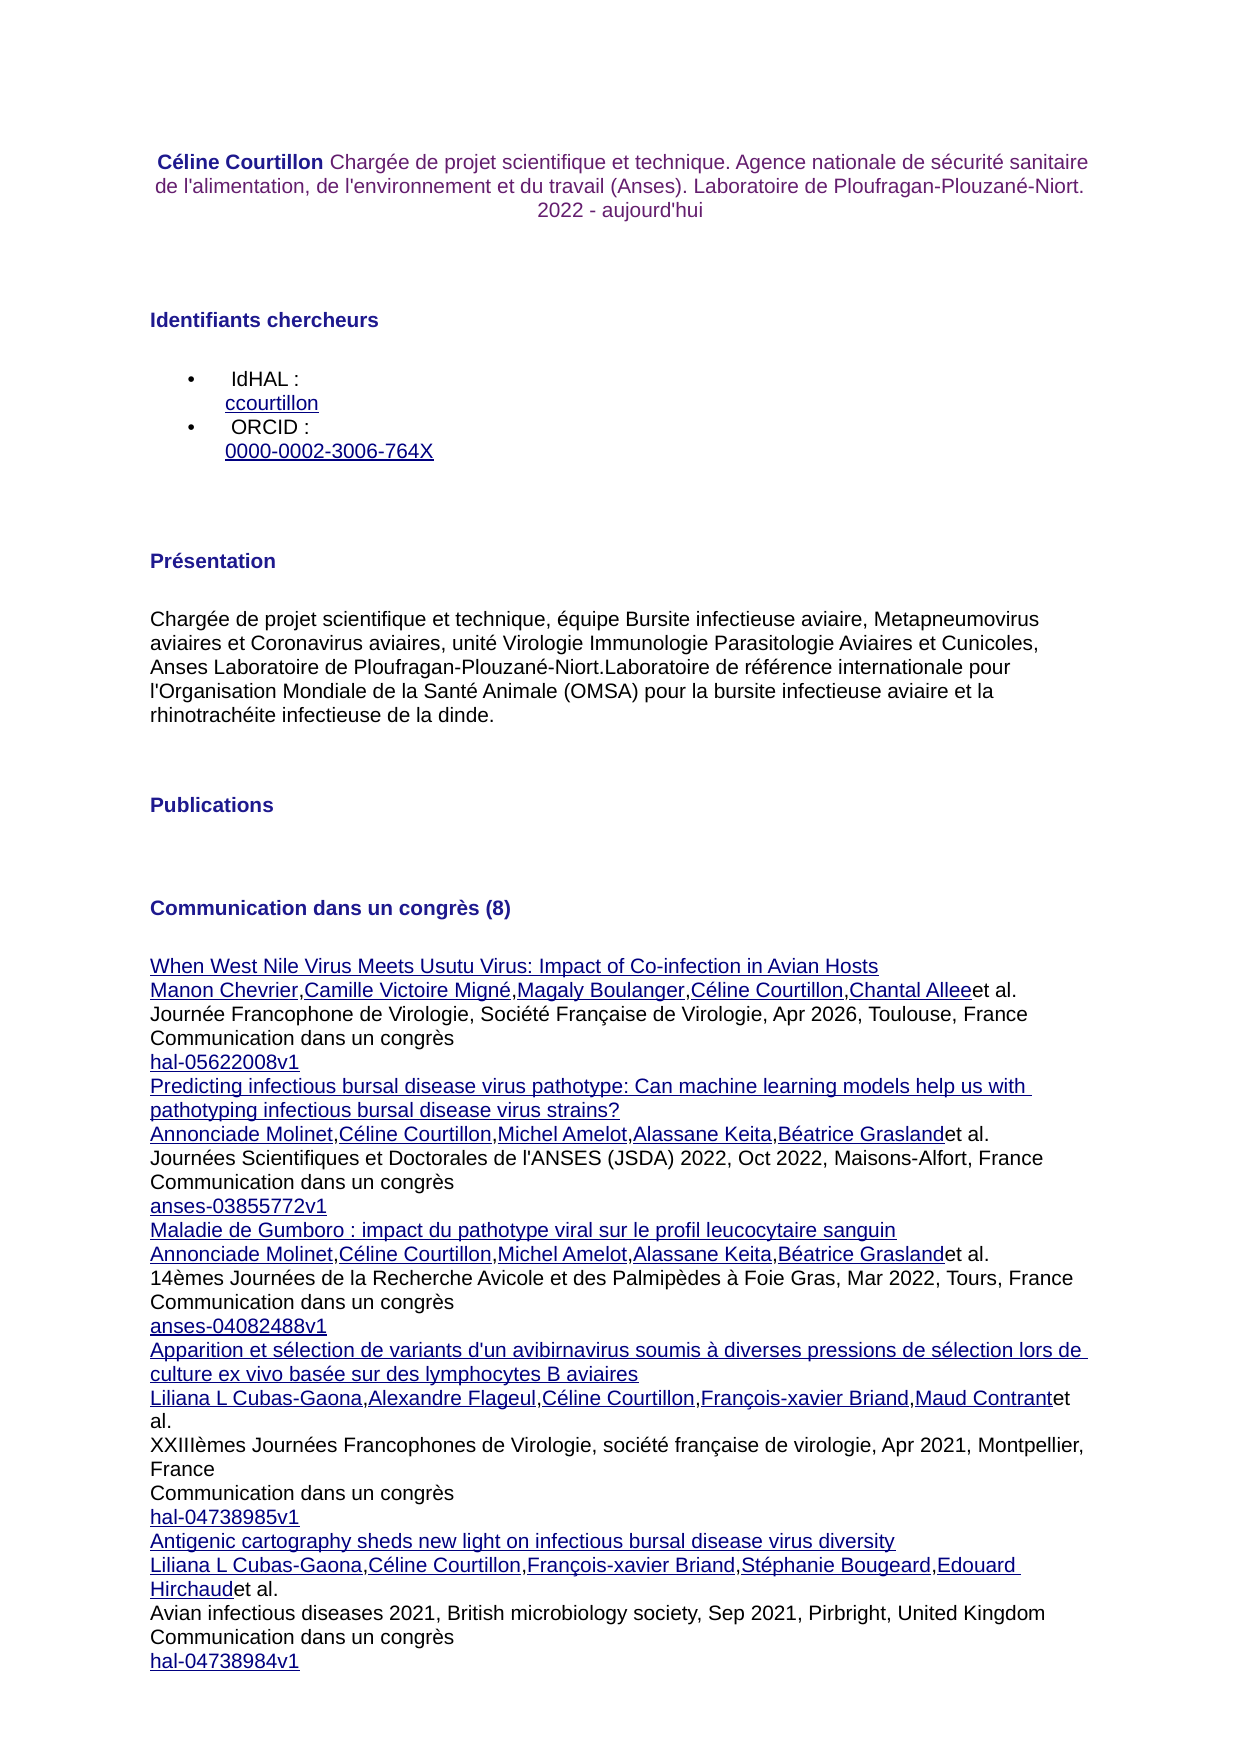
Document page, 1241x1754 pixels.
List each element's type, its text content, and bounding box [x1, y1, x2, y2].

subtitle Publications [150, 793, 1090, 817]
table_cell Predicting infectious bursal disease virus pathotype: Can machine learning models help us with pathotyping infectious bursal disease virus strains? Annonciade Molinet,Céline Courtillon,Michel Amelot,Alassane Keita,Béatrice Graslandet al. Journées Scientifiques et Doctorales de l'ANSES (JSDA) 2022, Oct 2022, Maisons-Alfort, France Communication dans un congrès anses-03855772v1 [150, 1074, 1090, 1218]
table_header When West Nile Virus Meets Usutu Virus: Impact of Co-infection in Avian Hosts Manon Chevrier,Camille Victoire Migné,Magaly Boulanger,Céline Courtillon,Chantal Alleeet al. Journée Francophone de Virologie, Société Française de Virologie, Apr 2026, Toulouse, France Communication dans un congrès hal-05622008v1 [150, 954, 1090, 1074]
list 0000-0002-3006-764X [187, 438, 1090, 462]
list ccourtillon [187, 391, 1090, 414]
text Chargée de projet scientifique et technique, équipe Bursite infectieuse aviaire, Metapneumovirus aviaires et Coronavirus aviaires, unité Virologie Immunologie Parasitologie Aviaires et Cunicoles, Anses Laboratoire de Ploufragan-Plouzané-Niort.Laboratoire de référence internationale pour l'Organisation Mondiale de la Santé Animale (OMSA) pour la bursite infectieuse aviaire et la rhinotrachéite infectieuse de la dinde. [150, 607, 1090, 727]
table_cell Apparition et sélection de variants d'un avibirnavirus soumis à diverses pressions de sélection lors de culture ex vivo basée sur des lymphocytes B aviaires Liliana L Cubas-Gaona,Alexandre Flageul,Céline Courtillon,François‐xavier Briand,Maud Contrantet al. XXIIIèmes Journées Francophones de Virologie, société française de virologie, Apr 2021, Montpellier, France Communication dans un congrès hal-04738985v1 [150, 1338, 1090, 1529]
subtitle Céline Courtillon Chargée de projet scientifique et technique. Agence nationale de sécurité sanitaire de l'alimentation, de l'environnement et du travail (Anses). Laboratoire de Ploufragan-Plouzané-Niort. 2022 - aujourd'hui [150, 150, 1090, 222]
subtitle Identifiants chercheurs [150, 308, 1090, 332]
subtitle Présentation [150, 549, 1090, 573]
subtitle Communication dans un congrès (8) [150, 896, 1090, 920]
list ORCID : [187, 414, 1090, 438]
list IdHAL : [187, 367, 1090, 391]
table_cell Antigenic cartography sheds new light on infectious bursal disease virus diversity Liliana L Cubas-Gaona,Céline Courtillon,François‐xavier Briand,Stéphanie Bougeard,Edouard Hirchaudet al. Avian infectious diseases 2021, British microbiology society, Sep 2021, Pirbright, United Kingdom Communication dans un congrès hal-04738984v1 [150, 1529, 1090, 1673]
table_cell Maladie de Gumboro : impact du pathotype viral sur le profil leucocytaire sanguin Annonciade Molinet,Céline Courtillon,Michel Amelot,Alassane Keita,Béatrice Graslandet al. 14èmes Journées de la Recherche Avicole et des Palmipèdes à Foie Gras, Mar 2022, Tours, France Communication dans un congrès anses-04082488v1 [150, 1218, 1090, 1337]
